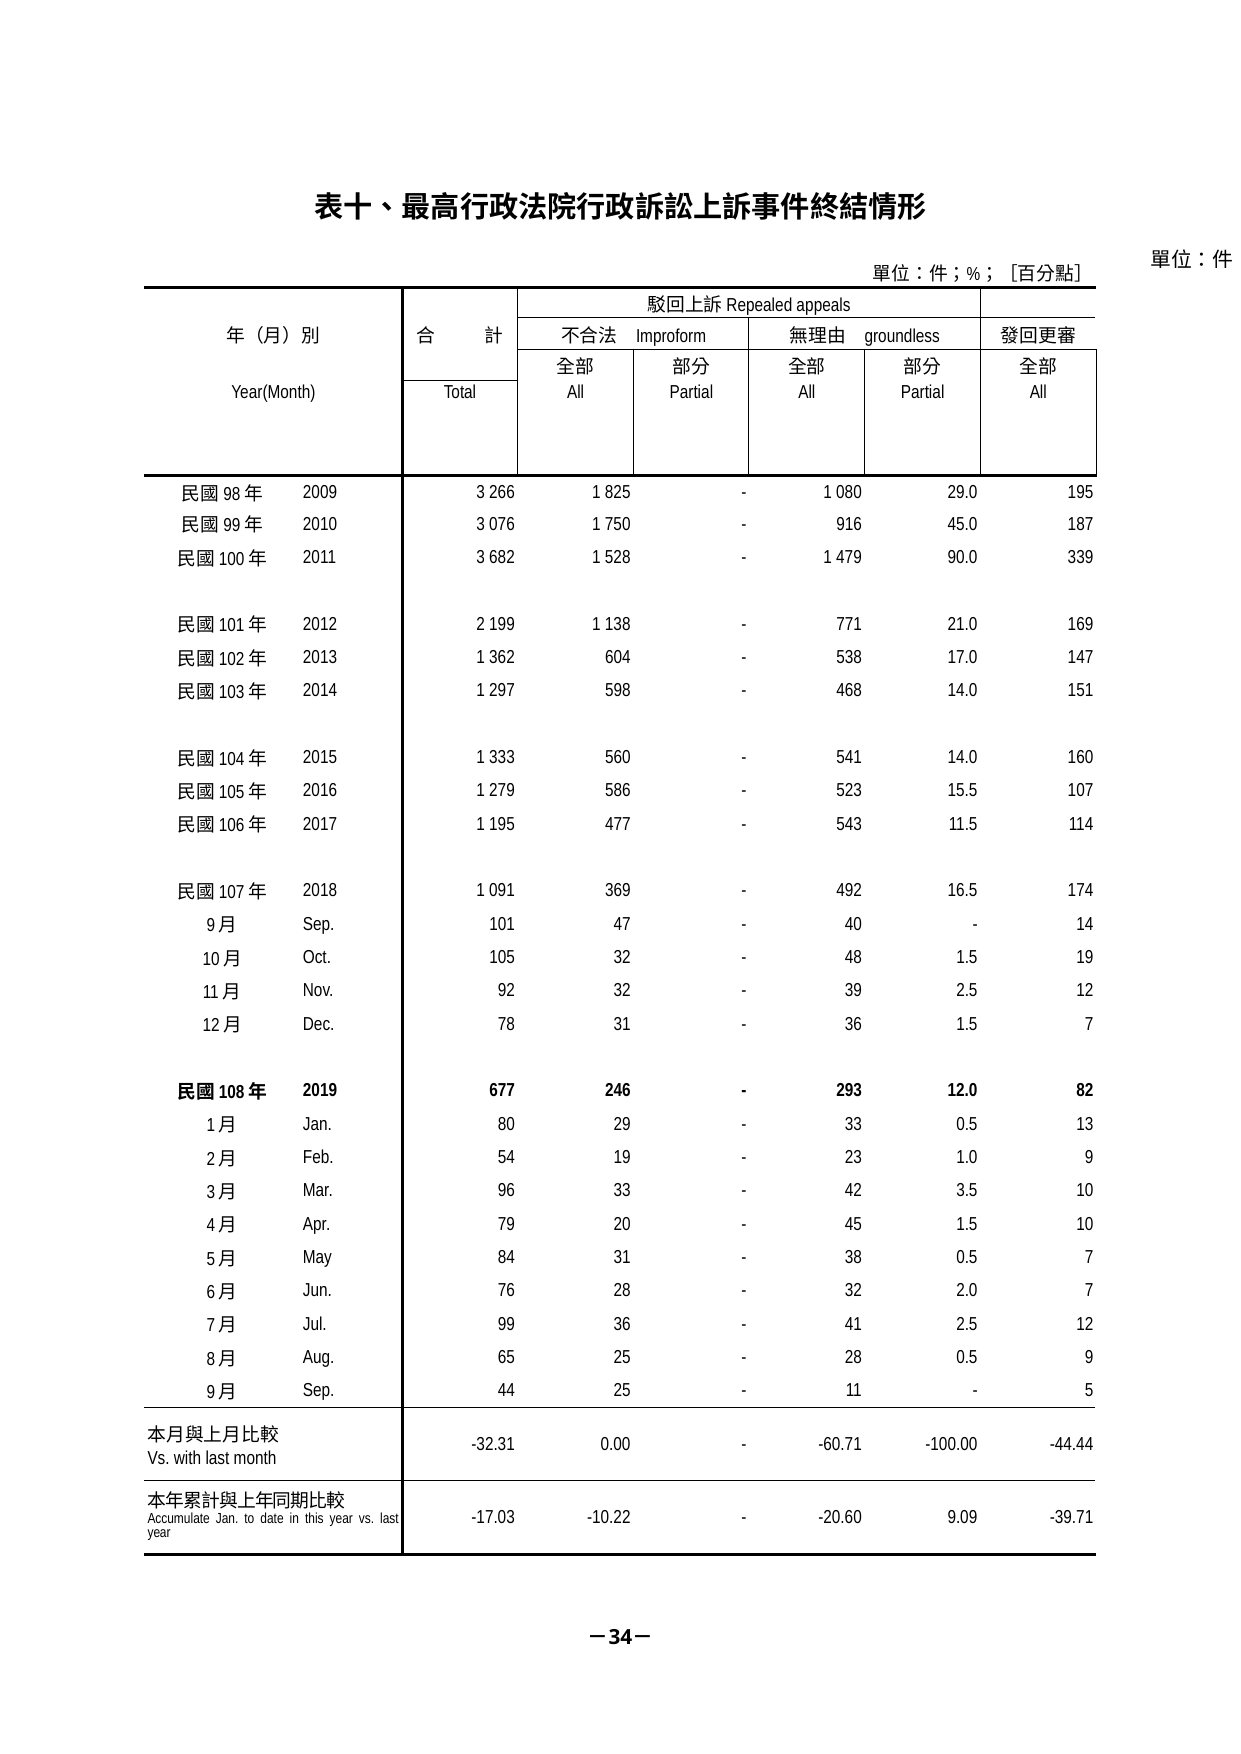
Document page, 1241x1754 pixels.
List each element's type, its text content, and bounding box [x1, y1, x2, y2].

table_cell 65 [404, 1340, 518, 1373]
table_cell [518, 840, 633, 873]
table_cell 44 [404, 1374, 518, 1407]
table_cell - [633, 640, 749, 673]
table_cell 538 [749, 640, 864, 673]
table_cell 3月 [144, 1174, 300, 1207]
table_cell 1 362 [404, 640, 518, 673]
table_cell 11.5 [865, 807, 980, 840]
table_cell Partial [634, 380, 748, 473]
table_cell 79 [404, 1207, 518, 1240]
table_cell [749, 840, 864, 873]
table_cell 492 [749, 874, 864, 907]
table_cell 147 [980, 640, 1096, 673]
table_cell - [633, 774, 749, 807]
table_cell 不合法 Improform [518, 318, 748, 348]
table_cell 25 [518, 1374, 633, 1407]
table_cell 1 080 [749, 477, 864, 507]
table_cell Mar. [300, 1174, 401, 1207]
table_cell 民國101年 [144, 607, 300, 640]
table_cell 246 [518, 1074, 633, 1107]
table_cell 3 266 [404, 477, 518, 507]
table_cell 民國107年 [144, 874, 300, 907]
table_cell Sep. [300, 907, 401, 940]
table_cell [300, 1040, 401, 1073]
table_cell 1 825 [518, 477, 633, 507]
table_cell 21.0 [865, 607, 980, 640]
table_cell [144, 574, 300, 607]
table_cell 19 [980, 940, 1096, 973]
table_cell Jun. [300, 1274, 401, 1307]
table_cell 36 [518, 1307, 633, 1340]
table_cell 7 [980, 1274, 1096, 1307]
table_cell 全部 [981, 350, 1096, 380]
table_cell -100.00 [865, 1408, 980, 1480]
table_cell 1 528 [518, 540, 633, 573]
table_cell -10.22 [518, 1481, 633, 1553]
table_cell 771 [749, 607, 864, 640]
table_cell 9.09 [865, 1481, 980, 1553]
table_cell 36 [749, 1007, 864, 1040]
table_cell 1 479 [749, 540, 864, 573]
table_cell 12.0 [865, 1074, 980, 1107]
table_cell 151 [980, 674, 1096, 707]
table_cell 84 [404, 1240, 518, 1273]
table_cell 32 [518, 940, 633, 973]
table_cell 1月 [144, 1107, 300, 1140]
table_cell [633, 840, 749, 873]
table_cell Jan. [300, 1107, 401, 1140]
table_cell 民國 99年 [144, 507, 300, 540]
table_cell -44.44 [980, 1407, 1096, 1480]
table_cell 14.0 [865, 674, 980, 707]
table_cell 8月 [144, 1340, 300, 1373]
table_cell 2.5 [865, 974, 980, 1007]
table_cell 31 [518, 1007, 633, 1040]
table_header 駁回上訴Repealed appeals [518, 289, 980, 317]
table_cell 10月 [144, 940, 300, 973]
table_cell Apr. [300, 1207, 401, 1240]
table_cell 12 [980, 974, 1096, 1007]
table_cell 5 [980, 1374, 1096, 1407]
table_header [981, 289, 1096, 317]
table_cell 523 [749, 774, 864, 807]
table_cell 293 [749, 1074, 864, 1107]
table_cell 31 [518, 1240, 633, 1273]
table_cell [518, 707, 633, 740]
table_cell 1.5 [865, 1007, 980, 1040]
table_cell [865, 707, 980, 740]
table_cell 民國105年 [144, 774, 300, 807]
table_cell 38 [749, 1240, 864, 1273]
table_cell 2014 [300, 674, 401, 707]
table_cell 543 [749, 807, 864, 840]
table_cell 2010 [300, 507, 401, 540]
table_cell 92 [404, 974, 518, 1007]
text 表十、最高行政法院行政訴訟上訴事件終結情形 [148, 183, 1092, 225]
table_cell 14 [980, 907, 1096, 940]
table_cell - [633, 1274, 749, 1307]
table_cell 39 [749, 974, 864, 1007]
table_cell 2.5 [865, 1307, 980, 1340]
table_cell 1.0 [865, 1140, 980, 1173]
table_cell 29 [518, 1107, 633, 1140]
table_cell - [633, 1307, 749, 1340]
table_cell Aug. [300, 1340, 401, 1373]
table_cell [749, 1040, 864, 1073]
table_cell Total [404, 381, 517, 473]
table_cell 本年累計與上年同期比較 Accumulate Jan. to date in this year vs. last year [144, 1481, 401, 1553]
table_cell Year(Month) [144, 380, 401, 473]
table_cell 15.5 [865, 774, 980, 807]
table_cell 1 297 [404, 674, 518, 707]
table_cell 78 [404, 1007, 518, 1040]
table_cell [980, 574, 1096, 607]
table_cell Partial [865, 380, 980, 473]
table_cell - [633, 1107, 749, 1140]
table_cell 7月 [144, 1307, 300, 1340]
table_cell [300, 707, 401, 740]
table_cell Dec. [300, 1007, 401, 1040]
table_cell [633, 1040, 749, 1073]
table_cell 0.5 [865, 1107, 980, 1140]
table_cell [633, 574, 749, 607]
table_cell - [633, 507, 749, 540]
table_cell -20.60 [749, 1481, 864, 1553]
table_cell 9 [980, 1140, 1096, 1173]
table_cell [980, 840, 1096, 873]
table_cell 560 [518, 740, 633, 773]
table_cell 部分 [865, 350, 980, 380]
table_cell 195 [980, 477, 1096, 507]
table_cell 2011 [300, 540, 401, 573]
table_cell 32 [518, 974, 633, 1007]
table_cell 28 [518, 1274, 633, 1307]
table_cell 本月與上月比較 Vs. with last month [144, 1408, 401, 1480]
table_cell 32 [749, 1274, 864, 1307]
table_cell 無理由 groundless [749, 318, 980, 348]
table_cell 12月 [144, 1007, 300, 1040]
table_cell [518, 1040, 633, 1073]
table_cell - [633, 477, 749, 507]
table_cell 82 [980, 1074, 1096, 1107]
table_header 合計 [404, 289, 517, 380]
table_cell 33 [749, 1107, 864, 1140]
text [1150, 268, 1240, 275]
table_cell - [633, 1207, 749, 1240]
table_cell -60.71 [749, 1408, 864, 1480]
table_cell - [865, 1374, 980, 1407]
table_cell -32.31 [404, 1408, 518, 1480]
table_cell 0.5 [865, 1240, 980, 1273]
table_cell 1 333 [404, 740, 518, 773]
table_header 年（月）別 [144, 289, 401, 380]
table_cell 2013 [300, 640, 401, 673]
text [1150, 235, 1240, 243]
table_cell 45.0 [865, 507, 980, 540]
table_cell 101 [404, 907, 518, 940]
table_cell 339 [980, 540, 1096, 573]
table_cell 民國100年 [144, 540, 300, 573]
table_cell - [633, 1140, 749, 1173]
table_cell 12 [980, 1307, 1096, 1340]
table_cell 10 [980, 1207, 1096, 1240]
table_cell - [633, 674, 749, 707]
table_cell 2015 [300, 740, 401, 773]
table_cell - [633, 1481, 749, 1553]
table_cell 541 [749, 740, 864, 773]
table_cell 13 [980, 1107, 1096, 1140]
table_cell 民國106年 [144, 807, 300, 840]
table_cell - [633, 1340, 749, 1373]
table_cell 民國103年 [144, 674, 300, 707]
table_cell 80 [404, 1107, 518, 1140]
table_cell 2 199 [404, 607, 518, 640]
table_cell 7 [980, 1007, 1096, 1040]
table_cell [404, 707, 518, 740]
table_cell - [633, 940, 749, 973]
table_cell 全部 [749, 350, 864, 380]
table_cell 1 138 [518, 607, 633, 640]
table_cell [633, 707, 749, 740]
table_cell - [633, 1408, 749, 1480]
table_cell 604 [518, 640, 633, 673]
table_cell [300, 840, 401, 873]
table_cell 1 195 [404, 807, 518, 840]
table_cell - [633, 1074, 749, 1107]
table_cell 2018 [300, 874, 401, 907]
table_cell 90.0 [865, 540, 980, 573]
table_cell 3 076 [404, 507, 518, 540]
table_cell 45 [749, 1207, 864, 1240]
table_cell 16.5 [865, 874, 980, 907]
table_cell [865, 1040, 980, 1073]
table_cell 2009 [300, 477, 401, 507]
table_cell Jul. [300, 1307, 401, 1340]
table_cell - [633, 974, 749, 1007]
table_cell 105 [404, 940, 518, 973]
table_cell 9 [980, 1340, 1096, 1373]
table_cell 9月 [144, 907, 300, 940]
table_cell All [518, 380, 633, 473]
table_cell 468 [749, 674, 864, 707]
table_cell [749, 707, 864, 740]
table_cell -17.03 [404, 1481, 518, 1553]
table_cell 369 [518, 874, 633, 907]
table_cell - [633, 540, 749, 573]
table_cell 0.5 [865, 1340, 980, 1373]
table_cell 99 [404, 1307, 518, 1340]
table_cell 0.00 [518, 1408, 633, 1480]
table_cell 民國108年 [144, 1074, 300, 1107]
table_cell 部分 [634, 350, 748, 380]
table_cell 民國 98年 [144, 477, 300, 507]
table_cell 4月 [144, 1207, 300, 1240]
table_cell [865, 574, 980, 607]
table_cell 23 [749, 1140, 864, 1173]
table_cell [404, 840, 518, 873]
table_cell [980, 1040, 1096, 1073]
table_cell 3 682 [404, 540, 518, 573]
table_cell 1 750 [518, 507, 633, 540]
table_cell 28 [749, 1340, 864, 1373]
table_cell [404, 1040, 518, 1073]
table_cell 5月 [144, 1240, 300, 1273]
table_cell 2016 [300, 774, 401, 807]
table_cell 11 [749, 1374, 864, 1407]
table_cell 107 [980, 774, 1096, 807]
table_cell - [633, 1374, 749, 1407]
table_cell 1 091 [404, 874, 518, 907]
table_cell Nov. [300, 974, 401, 1007]
table_cell 54 [404, 1140, 518, 1173]
table_cell 14.0 [865, 740, 980, 773]
table_cell [144, 1040, 300, 1073]
table_cell -39.71 [980, 1480, 1096, 1553]
table_cell 33 [518, 1174, 633, 1207]
table_cell 187 [980, 507, 1096, 540]
table_cell 114 [980, 807, 1096, 840]
table_cell 17.0 [865, 640, 980, 673]
table_cell 160 [980, 740, 1096, 773]
table_cell - [633, 1174, 749, 1207]
table_cell 6月 [144, 1274, 300, 1307]
table_cell 174 [980, 874, 1096, 907]
table_cell 全部 [518, 350, 633, 380]
table_cell - [633, 607, 749, 640]
table_cell 477 [518, 807, 633, 840]
table_cell 2月 [144, 1140, 300, 1173]
text 單位：件；%；［百分點］ [148, 259, 1092, 286]
table_cell - [633, 874, 749, 907]
table_cell 9月 [144, 1374, 300, 1407]
table_cell - [865, 907, 980, 940]
table_cell 42 [749, 1174, 864, 1207]
table_cell 169 [980, 607, 1096, 640]
table_cell 1.5 [865, 1207, 980, 1240]
table_cell Sep. [300, 1374, 401, 1407]
table_cell 76 [404, 1274, 518, 1307]
table_cell [980, 707, 1096, 740]
table_cell Feb. [300, 1140, 401, 1173]
table_cell 2019 [300, 1074, 401, 1107]
table_cell [144, 707, 300, 740]
table_cell [749, 574, 864, 607]
table_cell 2.0 [865, 1274, 980, 1307]
table_cell 發回更審 [981, 317, 1096, 348]
table_cell 民國102年 [144, 640, 300, 673]
text 單位：件 [1150, 243, 1240, 268]
table_cell - [633, 740, 749, 773]
table_cell - [633, 907, 749, 940]
table_cell 677 [404, 1074, 518, 1107]
table_cell 25 [518, 1340, 633, 1373]
table_cell 1 279 [404, 774, 518, 807]
table_cell 3.5 [865, 1174, 980, 1207]
table_cell 11月 [144, 974, 300, 1007]
table_cell 7 [980, 1240, 1096, 1273]
table_cell 40 [749, 907, 864, 940]
table_cell May [300, 1240, 401, 1273]
table_cell [300, 574, 401, 607]
table_cell 48 [749, 940, 864, 973]
table_cell 598 [518, 674, 633, 707]
table_cell [404, 574, 518, 607]
table_cell 民國104年 [144, 740, 300, 773]
table_cell 916 [749, 507, 864, 540]
table_cell 29.0 [865, 477, 980, 507]
table_cell 1.5 [865, 940, 980, 973]
table_cell 2012 [300, 607, 401, 640]
table_cell [518, 574, 633, 607]
table_cell - [633, 1007, 749, 1040]
table_cell 10 [980, 1174, 1096, 1207]
table_cell [865, 840, 980, 873]
table_cell 41 [749, 1307, 864, 1340]
table_cell 586 [518, 774, 633, 807]
table_cell All [981, 380, 1096, 473]
table_cell All [749, 380, 864, 473]
table_cell - [633, 1240, 749, 1273]
table_cell [144, 840, 300, 873]
table_cell - [633, 807, 749, 840]
table_cell 96 [404, 1174, 518, 1207]
table_cell 47 [518, 907, 633, 940]
table_cell 19 [518, 1140, 633, 1173]
table_cell Oct. [300, 940, 401, 973]
table_cell 20 [518, 1207, 633, 1240]
table_cell 2017 [300, 807, 401, 840]
